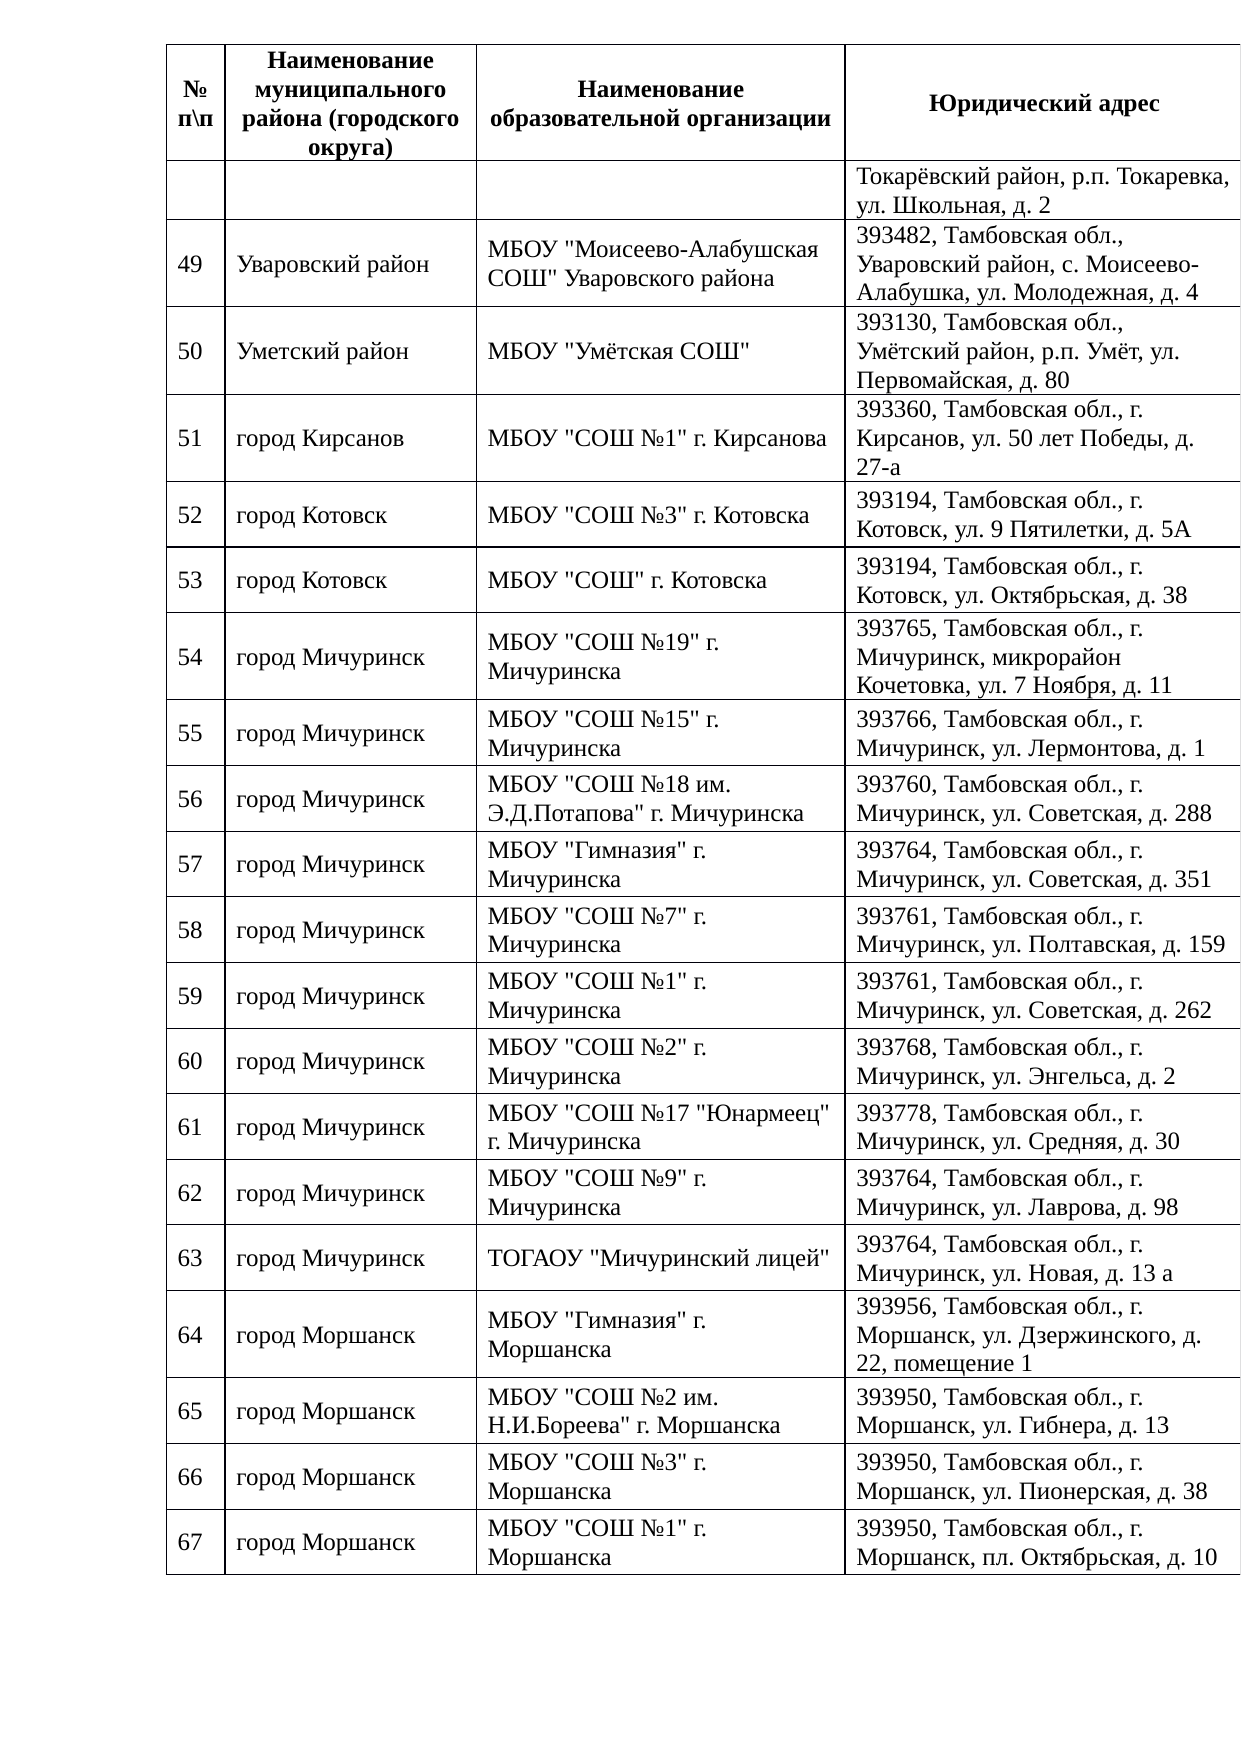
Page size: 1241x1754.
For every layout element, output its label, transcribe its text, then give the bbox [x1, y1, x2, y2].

table_cell [167, 161, 224, 219]
table_cell МБОУ "СОШ №3" г. Моршанска [477, 1444, 844, 1508]
table_header Юридический адрес [846, 45, 1240, 160]
table_cell 393778, Тамбовская обл., г. Мичуринск, ул. Средняя, д. 30 [846, 1094, 1240, 1159]
table_cell 393360, Тамбовская обл., г. Кирсанов, ул. 50 лет Победы, д. 27-а [846, 395, 1240, 481]
table_cell город Кирсанов [226, 395, 476, 481]
table_cell 51 [167, 395, 224, 481]
table_cell город Мичуринск [226, 832, 476, 896]
table_cell город Моршанск [226, 1510, 476, 1574]
table_cell город Моршанск [226, 1378, 476, 1443]
table_cell МБОУ "СОШ №2 им. Н.И.Бореева" г. Моршанска [477, 1378, 844, 1443]
table_cell ТОГАОУ "Мичуринский лицей" [477, 1225, 844, 1290]
table_header № п\п [167, 45, 224, 160]
table_cell город Моршанск [226, 1444, 476, 1508]
table_cell 66 [167, 1444, 224, 1508]
table_cell 393764, Тамбовская обл., г. Мичуринск, ул. Лаврова, д. 98 [846, 1160, 1240, 1224]
table_cell 57 [167, 832, 224, 896]
table_cell город Моршанск [226, 1291, 476, 1377]
table_cell город Мичуринск [226, 766, 476, 831]
table_cell город Мичуринск [226, 1225, 476, 1290]
table_cell 393764, Тамбовская обл., г. Мичуринск, ул. Новая, д. 13 а [846, 1225, 1240, 1290]
table_cell 58 [167, 897, 224, 962]
table_cell 65 [167, 1378, 224, 1443]
table_cell город Мичуринск [226, 897, 476, 962]
table_cell Токарёвский район, р.п. Токаревка, ул. Школьная, д. 2 [846, 161, 1240, 219]
table_cell город Мичуринск [226, 613, 476, 699]
table_cell МБОУ "Гимназия" г. Моршанска [477, 1291, 844, 1377]
table_cell МБОУ "СОШ №1" г. Мичуринска [477, 963, 844, 1027]
table_cell 393194, Тамбовская обл., г. Котовск, ул. Октябрьская, д. 38 [846, 548, 1240, 612]
table_cell МБОУ "СОШ №1" г. Кирсанова [477, 395, 844, 481]
table_cell город Мичуринск [226, 700, 476, 765]
table_cell 393130, Тамбовская обл., Умётский район, р.п. Умёт, ул. Первомайская, д. 80 [846, 307, 1240, 393]
table_cell 393765, Тамбовская обл., г. Мичуринск, микрорайон Кочетовка, ул. 7 Ноября, д. 11 [846, 613, 1240, 699]
table_cell МБОУ "Гимназия" г. Мичуринска [477, 832, 844, 896]
table_cell 64 [167, 1291, 224, 1377]
table_cell МБОУ "СОШ №18 им. Э.Д.Потапова" г. Мичуринска [477, 766, 844, 831]
table_cell 393766, Тамбовская обл., г. Мичуринск, ул. Лермонтова, д. 1 [846, 700, 1240, 765]
table_cell город Мичуринск [226, 1029, 476, 1093]
table_cell [226, 161, 476, 219]
table_cell 63 [167, 1225, 224, 1290]
table_cell 50 [167, 307, 224, 393]
table_cell 49 [167, 220, 224, 306]
table_cell 52 [167, 482, 224, 546]
table_cell город Котовск [226, 548, 476, 612]
table_cell город Мичуринск [226, 1094, 476, 1159]
table_cell МБОУ "СОШ №17 "Юнармеец" г. Мичуринска [477, 1094, 844, 1159]
table_cell МБОУ "СОШ №15" г. Мичуринска [477, 700, 844, 765]
table_cell МБОУ "СОШ №19" г. Мичуринска [477, 613, 844, 699]
table_cell 393950, Тамбовская обл., г. Моршанск, ул. Гибнера, д. 13 [846, 1378, 1240, 1443]
table_cell 53 [167, 548, 224, 612]
table_cell [477, 161, 844, 219]
table_cell 59 [167, 963, 224, 1027]
table_cell 67 [167, 1510, 224, 1574]
table_cell МБОУ "СОШ №2" г. Мичуринска [477, 1029, 844, 1093]
table_header Наименование муниципального района (городского округа) [226, 45, 476, 160]
table_cell 393956, Тамбовская обл., г. Моршанск, ул. Дзержинского, д. 22, помещение 1 [846, 1291, 1240, 1377]
table_cell 393194, Тамбовская обл., г. Котовск, ул. 9 Пятилетки, д. 5А [846, 482, 1240, 546]
table_cell 393482, Тамбовская обл., Уваровский район, с. Моисеево-Алабушка, ул. Молодежная, д. 4 [846, 220, 1240, 306]
table_cell МБОУ "Моисеево-Алабушская СОШ" Уваровского района [477, 220, 844, 306]
table_cell город Мичуринск [226, 963, 476, 1027]
table_cell МБОУ "СОШ №1" г. Моршанска [477, 1510, 844, 1574]
table_cell 393768, Тамбовская обл., г. Мичуринск, ул. Энгельса, д. 2 [846, 1029, 1240, 1093]
table_cell МБОУ "Умётская СОШ" [477, 307, 844, 393]
table_cell город Котовск [226, 482, 476, 546]
table_cell 393761, Тамбовская обл., г. Мичуринск, ул. Советская, д. 262 [846, 963, 1240, 1027]
table_cell 393950, Тамбовская обл., г. Моршанск, ул. Пионерская, д. 38 [846, 1444, 1240, 1508]
table_header Наименование образовательной организации [477, 45, 844, 160]
table_cell 56 [167, 766, 224, 831]
table_cell 393764, Тамбовская обл., г. Мичуринск, ул. Советская, д. 351 [846, 832, 1240, 896]
table_cell город Мичуринск [226, 1160, 476, 1224]
table_cell МБОУ "СОШ" г. Котовска [477, 548, 844, 612]
table_cell 55 [167, 700, 224, 765]
table_cell 393950, Тамбовская обл., г. Моршанск, пл. Октябрьская, д. 10 [846, 1510, 1240, 1574]
table_cell МБОУ "СОШ №9" г. Мичуринска [477, 1160, 844, 1224]
table_cell Уметский район [226, 307, 476, 393]
table_cell 62 [167, 1160, 224, 1224]
table_cell МБОУ "СОШ №7" г. Мичуринска [477, 897, 844, 962]
table_cell МБОУ "СОШ №3" г. Котовска [477, 482, 844, 546]
table_cell Уваровский район [226, 220, 476, 306]
table_cell 393761, Тамбовская обл., г. Мичуринск, ул. Полтавская, д. 159 [846, 897, 1240, 962]
table_cell 393760, Тамбовская обл., г. Мичуринск, ул. Советская, д. 288 [846, 766, 1240, 831]
table_cell 54 [167, 613, 224, 699]
table_cell 61 [167, 1094, 224, 1159]
table_cell 60 [167, 1029, 224, 1093]
